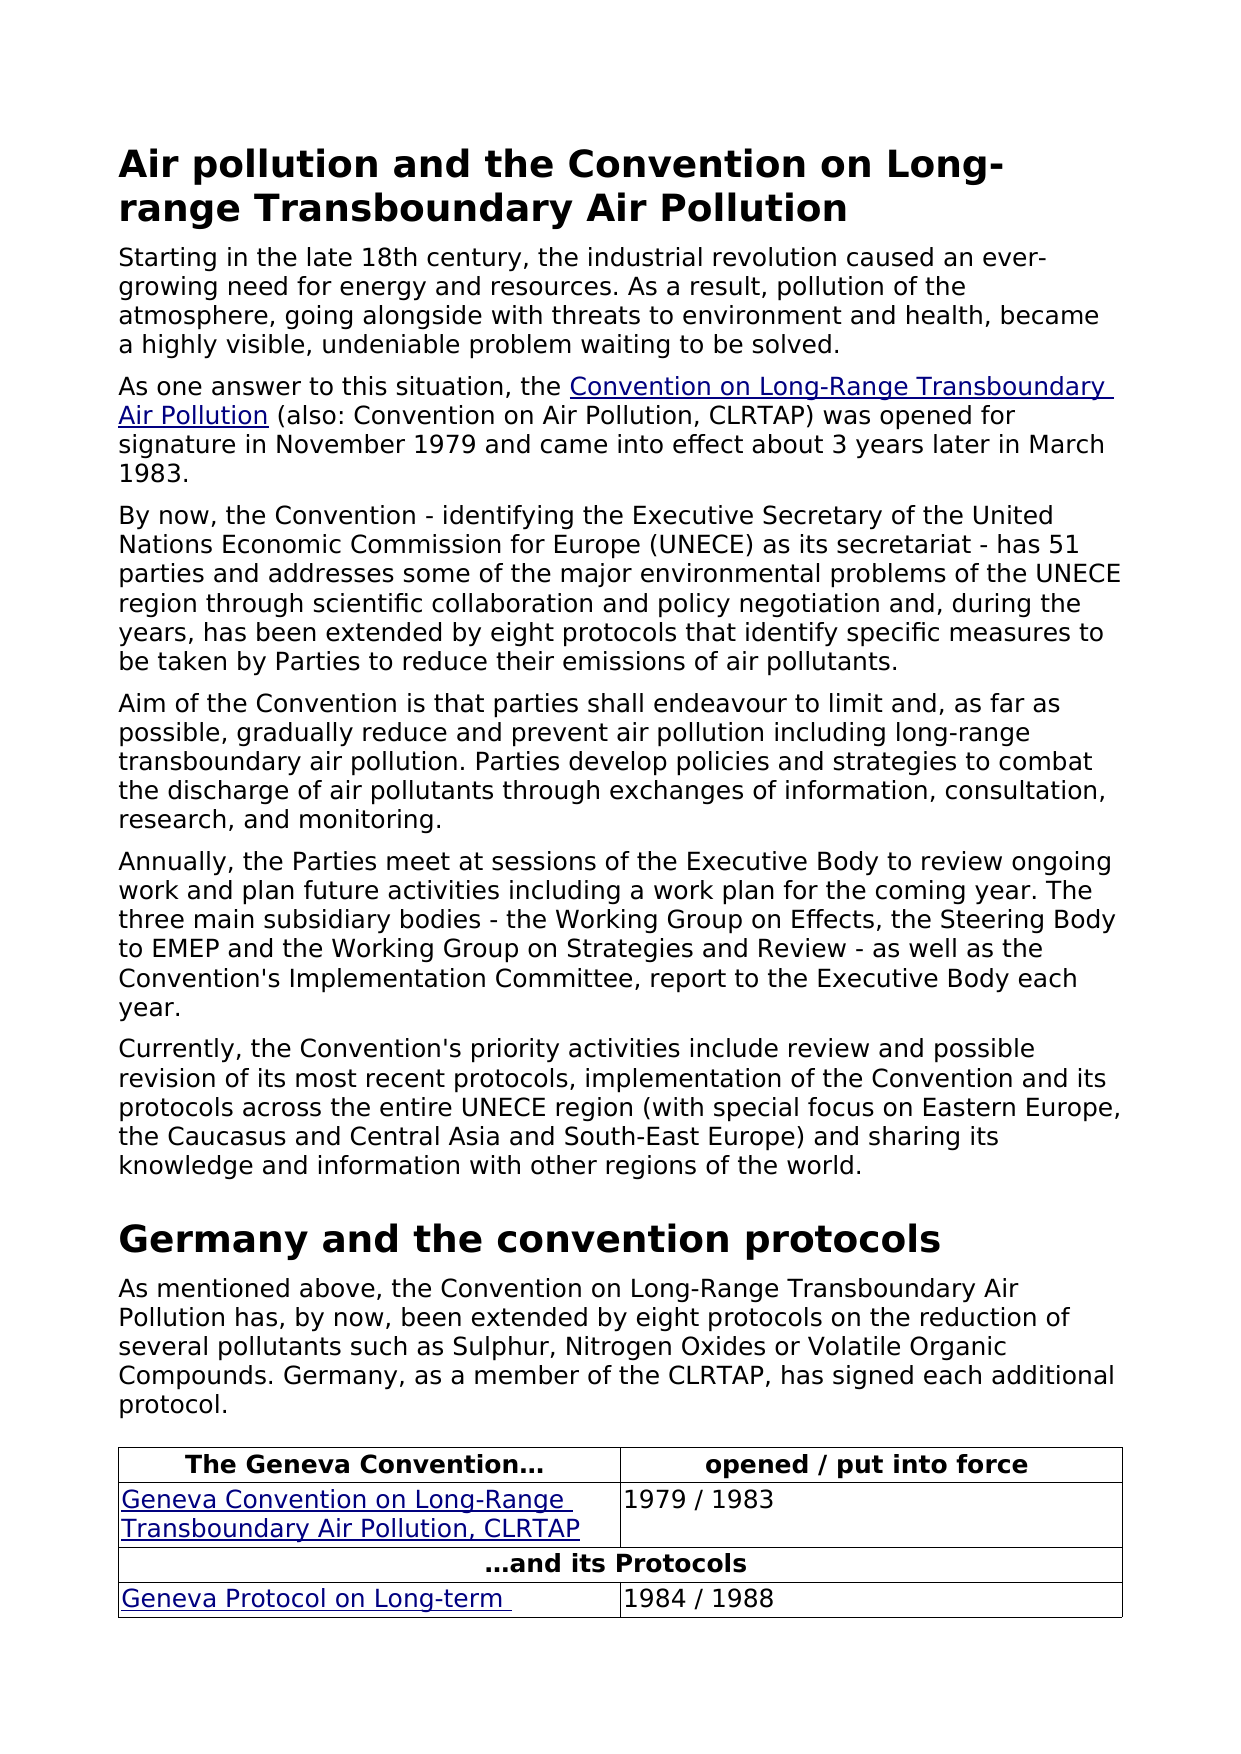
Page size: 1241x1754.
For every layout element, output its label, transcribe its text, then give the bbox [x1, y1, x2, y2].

table_cell 1979 / 1983 [621, 1483, 1122, 1547]
text Aim of the Convention is that parties shall endeavour to limit and, as far as possible, gradually reduce and prevent air pollution including long-range transboundary air pollution. Parties develop policies and strategies to combat the discharge of air pollutants through exchanges of information, consultation, research, and monitoring. [118, 689, 1122, 834]
subtitle Germany and the convention protocols [118, 1218, 1122, 1262]
table_cell 1984 / 1988 [621, 1583, 1122, 1617]
text Currently, the Convention's priority activities include review and possible revision of its most recent protocols, implementation of the Convention and its protocols across the entire UNECE region (with special focus on Eastern Europe, the Caucasus and Central Asia and South-East Europe) and sharing its knowledge and information with other regions of the world. [118, 1034, 1122, 1180]
text As mentioned above, the Convention on Long-Range Transboundary Air Pollution has, by now, been extended by eight protocols on the reduction of several pollutants such as Sulphur, Nitrogen Oxides or Volatile Organic Compounds. Germany, as a member of the CLRTAP, has signed each additional protocol. [118, 1274, 1122, 1420]
table_header opened / put into force [621, 1448, 1122, 1482]
table_cell Geneva Convention on Long-Range Transboundary Air Pollution, CLRTAP [119, 1483, 620, 1547]
text As one answer to this situation, the Convention on Long-Range Transboundary Air Pollution (also: Convention on Air Pollution, CLRTAP) was opened for signature in November 1979 and came into effect about 3 years later in March 1983. [118, 372, 1122, 489]
table_cell Geneva Protocol on Long-term [119, 1583, 620, 1617]
table_header The Geneva Convention… [119, 1448, 620, 1482]
text Annually, the Parties meet at sessions of the Executive Body to review ongoing work and plan future activities including a work plan for the coming year. The three main subsidiary bodies - the Working Group on Effects, the Steering Body to EMEP and the Working Group on Strategies and Review - as well as the Convention's Implementation Committee, report to the Executive Body each year. [118, 847, 1122, 1022]
text Starting in the late 18th century, the industrial revolution caused an ever-growing need for energy and resources. As a result, pollution of the atmosphere, going alongside with threats to environment and health, became a highly visible, undeniable problem waiting to be solved. [118, 243, 1122, 359]
text By now, the Convention - identifying the Executive Secretary of the United Nations Economic Commission for Europe (UNECE) as its secretariat - has 51 parties and addresses some of the major environmental problems of the UNECE region through scientific collaboration and policy negotiation and, during the years, has been extended by eight protocols that identify specific measures to be taken by Parties to reduce their emissions of air pollutants. [118, 501, 1122, 676]
subtitle Air pollution and the Convention on Long-range Transboundary Air Pollution [118, 143, 1122, 230]
table_cell …and its Protocols [119, 1548, 1122, 1582]
